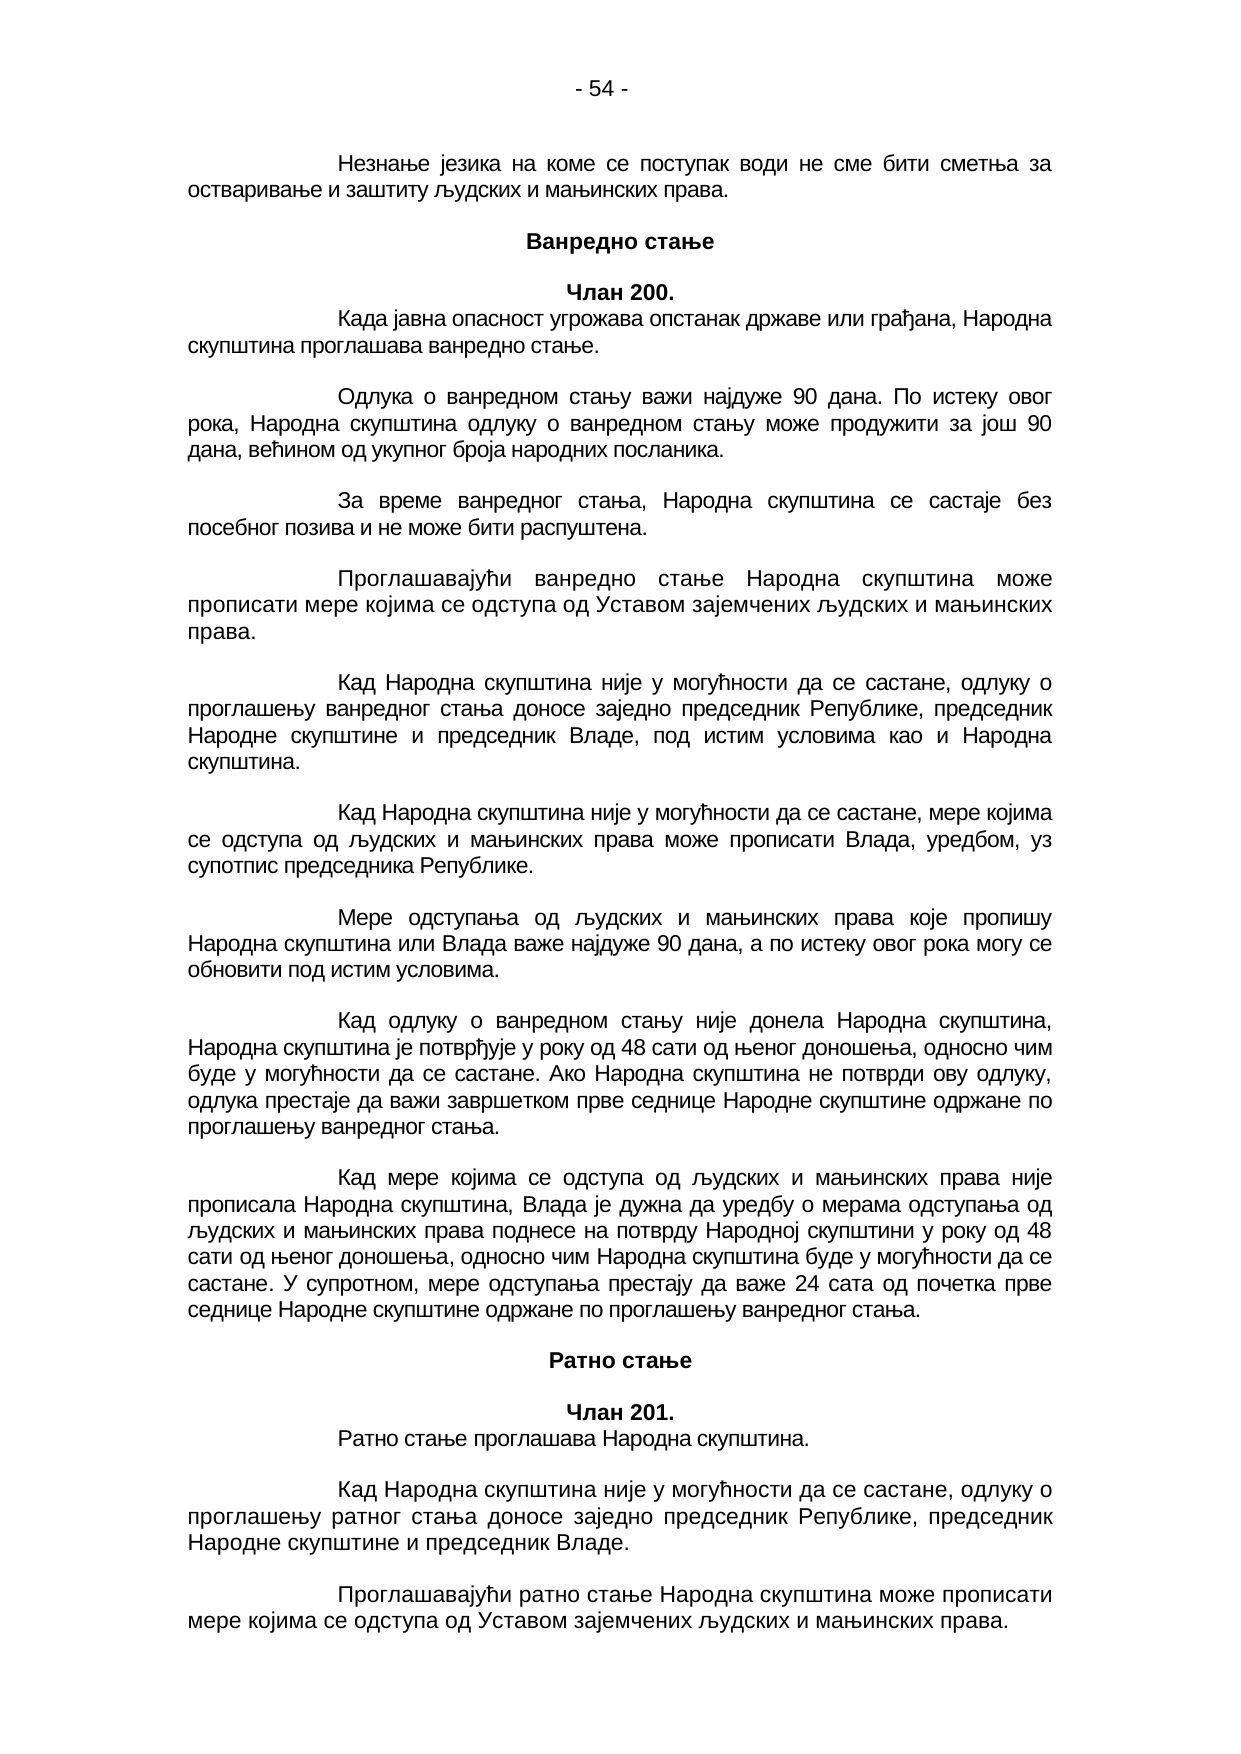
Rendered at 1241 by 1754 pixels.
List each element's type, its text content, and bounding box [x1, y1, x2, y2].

text Проглашавајући ратно стање Народна скупштина може прописати мере којима се одступа од Уставом зајемчених људских и мањинских права. [187, 1581, 1053, 1633]
text Ратно стање [262, 1347, 978, 1374]
text Одлука о ванредном стању важи најдуже 90 дана. По истеку овог рока, Народна скупштина одлуку о ванредном стању може продужити за још 90 дана, већином од укупног броја народних посланика. [187, 383, 1053, 462]
text Мере одступања од људских и мањинских права које пропишу Народна скупштина или Влада важе најдуже 90 дана, а по истеку овог рока могу се обновити под истим условима. [187, 903, 1053, 982]
text Кад мере којима се одступа од људских и мањинских права није прописала Народна скупштина, Влада је дужна да уредбу о мерама одступања од људских и мањинских права поднесе на потврду Народној скупштини у року од 48 сати од њеног доношења, односно чим Народна скупштина буде у могућности да се састане. У супротном, мере одступања престају да важе 24 сата од почетка прве седнице Народне скупштине одржане по проглашењу ванредног стања. [187, 1164, 1053, 1322]
text Кад Народна скупштина није у могућности да се састане, одлуку о проглашењу ратног стања доносе заједно председник Републике, председник Народне скупштине и председник Владе. [187, 1476, 1053, 1556]
text Ванредно стање [262, 228, 978, 254]
text Члан 201. [262, 1399, 978, 1425]
text Кад одлуку о ванредном стању није донела Народна скупштина, Народна скупштина је потврђује у року од 48 сати од њеног доношења, односно чим буде у могућности да се састане. Ако Народна скупштина не потврди ову одлуку, одлука престаје да важи завршетком прве седнице Народне скупштине одржане по проглашењу ванредног стања. [187, 1007, 1053, 1139]
text Кад Народна скупштина није у могућности да се састане, мере којима се одступа од људских и мањинских права може прописати Влада, уредбом, уз супотпис председника Републике. [187, 799, 1053, 878]
text Члан 200. [262, 279, 978, 305]
text Ратно стање проглашава Народна скупштина. [187, 1425, 1053, 1451]
text Када јавна опасност угрожава опстанак државе или грађана, Народна скупштина проглашава ванредно стање. [187, 305, 1053, 358]
text Незнање језика на коме се поступак води не сме бити сметња за остваривање и заштиту људских и мањинских права. [187, 150, 1053, 203]
text За време ванредног стања, Народна скупштина се састаје без посебног позива и не може бити распуштена. [187, 487, 1053, 540]
text Кад Народна скупштина није у могућности да се састане, одлуку о проглашењу ванредног стања доносе заједно председник Републике, председник Народне скупштине и председник Владе, под истим условима као и Народна скупштина. [187, 669, 1053, 774]
text Проглашавајући ванредно стање Народна скупштина може прописати мере којима се одступа од Уставом зајемчених људских и мањинских права. [187, 565, 1053, 644]
